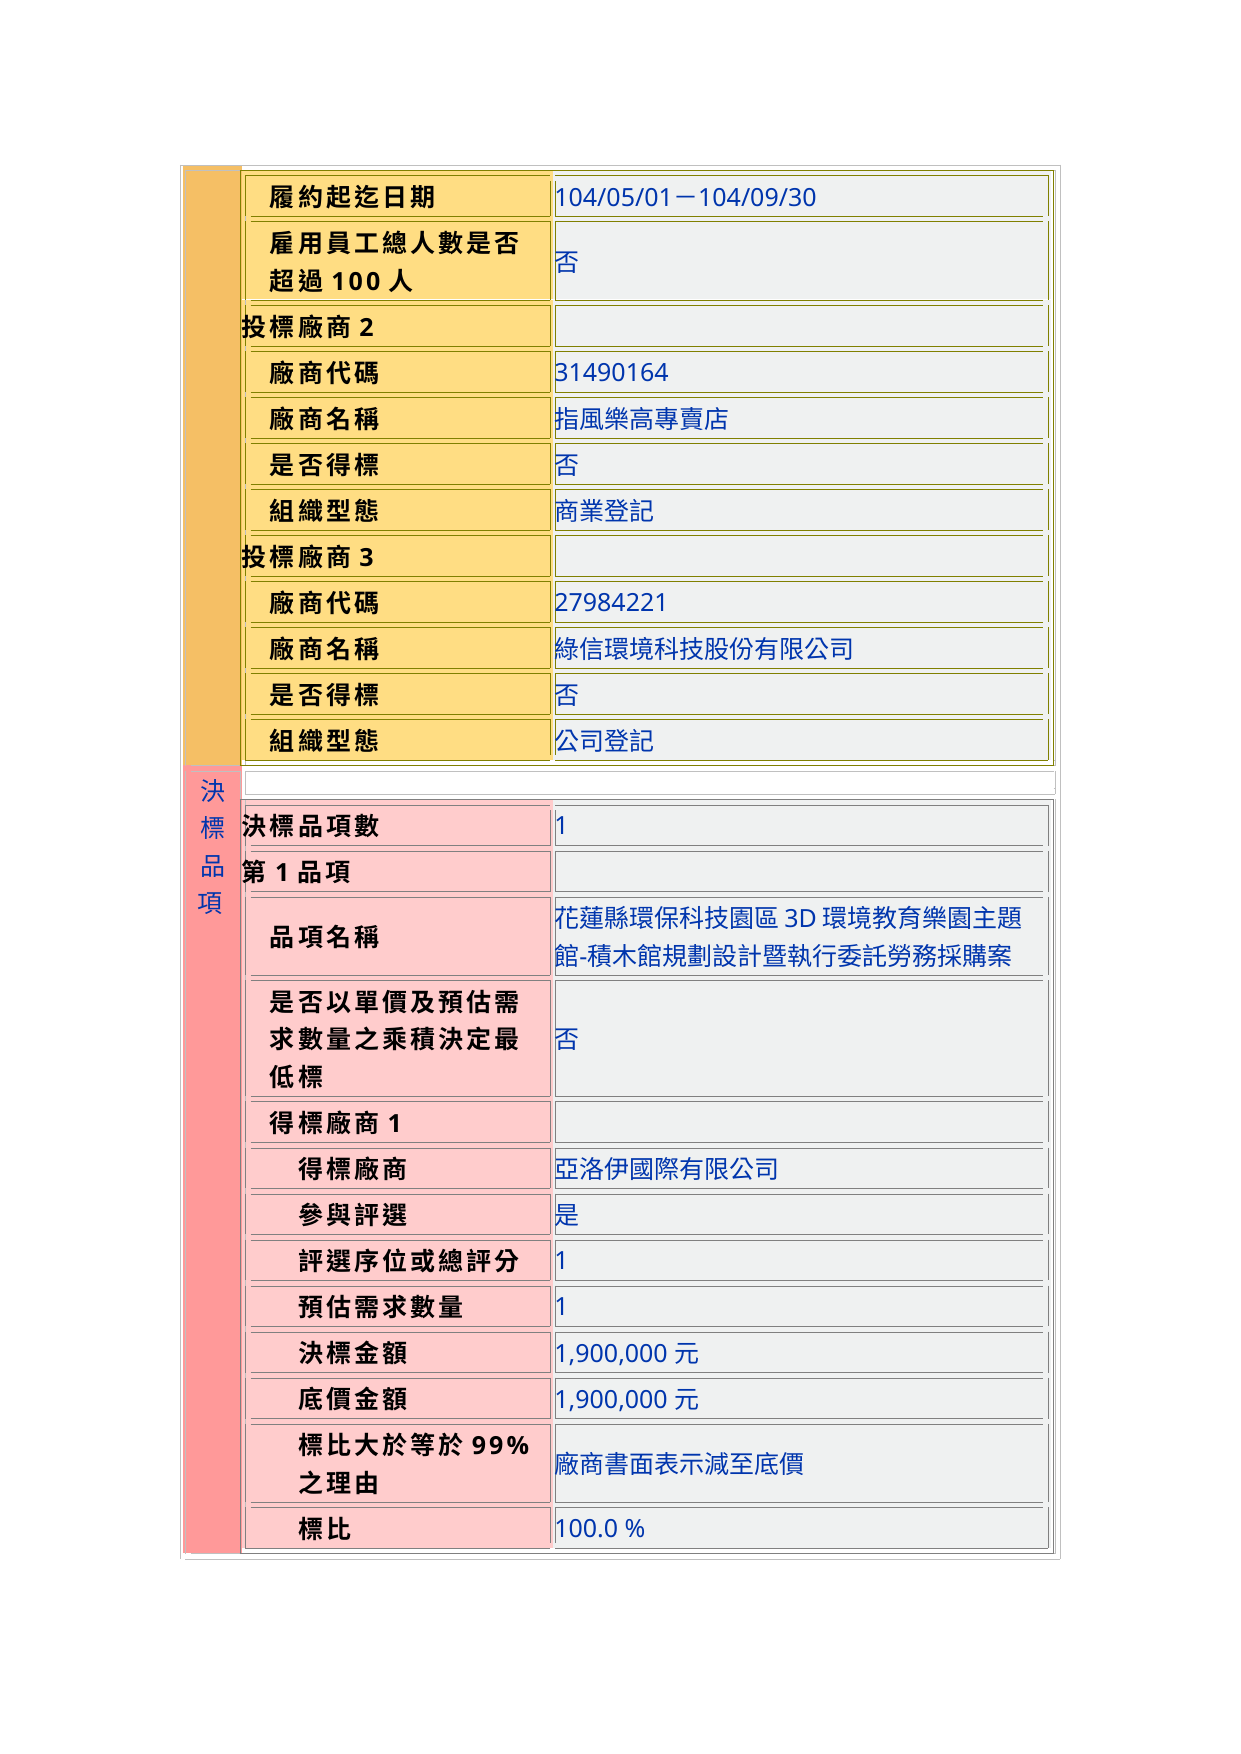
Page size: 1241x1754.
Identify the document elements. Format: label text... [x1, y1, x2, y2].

table_cell 1 [553, 1234, 1051, 1280]
table_cell [557, 772, 1053, 794]
table_cell 決標金額 [246, 1326, 553, 1372]
table_cell 標比 [246, 1502, 553, 1548]
table_cell 31490164 [553, 346, 1051, 392]
table_cell [553, 530, 1051, 576]
table_cell 預估需求數量 [246, 1280, 553, 1326]
table_cell 履約起迄日期 [242, 171, 553, 216]
table_cell 參與評選 [246, 1188, 553, 1234]
table_cell 評選序位或總評分 [246, 1234, 553, 1280]
table_cell [246, 171, 1053, 765]
table_cell 綠信環境科技股份有限公司 [553, 622, 1051, 668]
table_cell 廠商代碼 [246, 346, 553, 392]
table_cell 是否得標 [246, 668, 553, 714]
table_header 決標品項數 [246, 800, 553, 845]
table_cell 組織型態 [246, 714, 553, 760]
table_cell 指風樂高專賣店 [553, 392, 1051, 438]
table_cell [557, 766, 1053, 771]
table_cell 廠商書面表示減至底價 [553, 1418, 1051, 1502]
table_cell [553, 1096, 1051, 1142]
table_cell 決 標 品 項 [183, 765, 242, 1553]
table_cell 投標廠商2 [246, 300, 553, 346]
table_cell 亞洛伊國際有限公司 [553, 1142, 1051, 1188]
table_cell 否 [553, 668, 1051, 714]
table_cell [243, 166, 1057, 765]
table_cell 投標廠商3 [246, 530, 553, 576]
table_cell 雇用員工總人數是否 超過100人 [246, 216, 553, 299]
table_cell 廠商名稱 [246, 392, 553, 438]
table_cell 27984221 [553, 576, 1051, 622]
table_cell [183, 166, 242, 765]
table_cell 100.0 % [553, 1502, 1051, 1548]
table_cell [553, 845, 1051, 891]
table_cell 品項名稱 [246, 891, 553, 975]
table_cell 1 [553, 1280, 1051, 1326]
table_cell 否 [553, 975, 1051, 1096]
table_cell 否 [553, 216, 1051, 299]
table_cell 否 [553, 438, 1051, 484]
table_cell [553, 300, 1051, 346]
table_cell [243, 766, 557, 794]
table_cell 1,900,000 元 [553, 1326, 1051, 1372]
table_cell [246, 772, 557, 794]
table_cell 104/05/01－104/09/30 [553, 171, 1051, 216]
table_cell 花蓮縣環保科技園區3D環境教育樂園主題館-積木館規劃設計暨執行委託勞務採購案 [553, 891, 1051, 975]
table_cell 第1品項 [246, 845, 553, 891]
table_cell 底價金額 [246, 1372, 553, 1418]
table_cell 公司登記 [553, 714, 1051, 760]
table_cell 得標廠商 [246, 1142, 553, 1188]
table_cell 標比大於等於99% 之理由 [246, 1418, 553, 1502]
table_cell 組織型態 [246, 484, 553, 530]
table_cell 是否得標 [246, 438, 553, 484]
table_cell 廠商代碼 [246, 576, 553, 622]
table_cell 商業登記 [553, 484, 1051, 530]
table_header 1 [553, 800, 1051, 845]
table_cell [243, 794, 1057, 1553]
table_cell [243, 800, 1053, 1553]
table_cell 是 [553, 1188, 1051, 1234]
table_cell 1,900,000 元 [553, 1372, 1051, 1418]
table_cell 得標廠商1 [246, 1096, 553, 1142]
table_cell 是否以單價及預估需 求數量之乘積決定最 低標 [246, 975, 553, 1096]
table_cell 廠商名稱 [246, 622, 553, 668]
